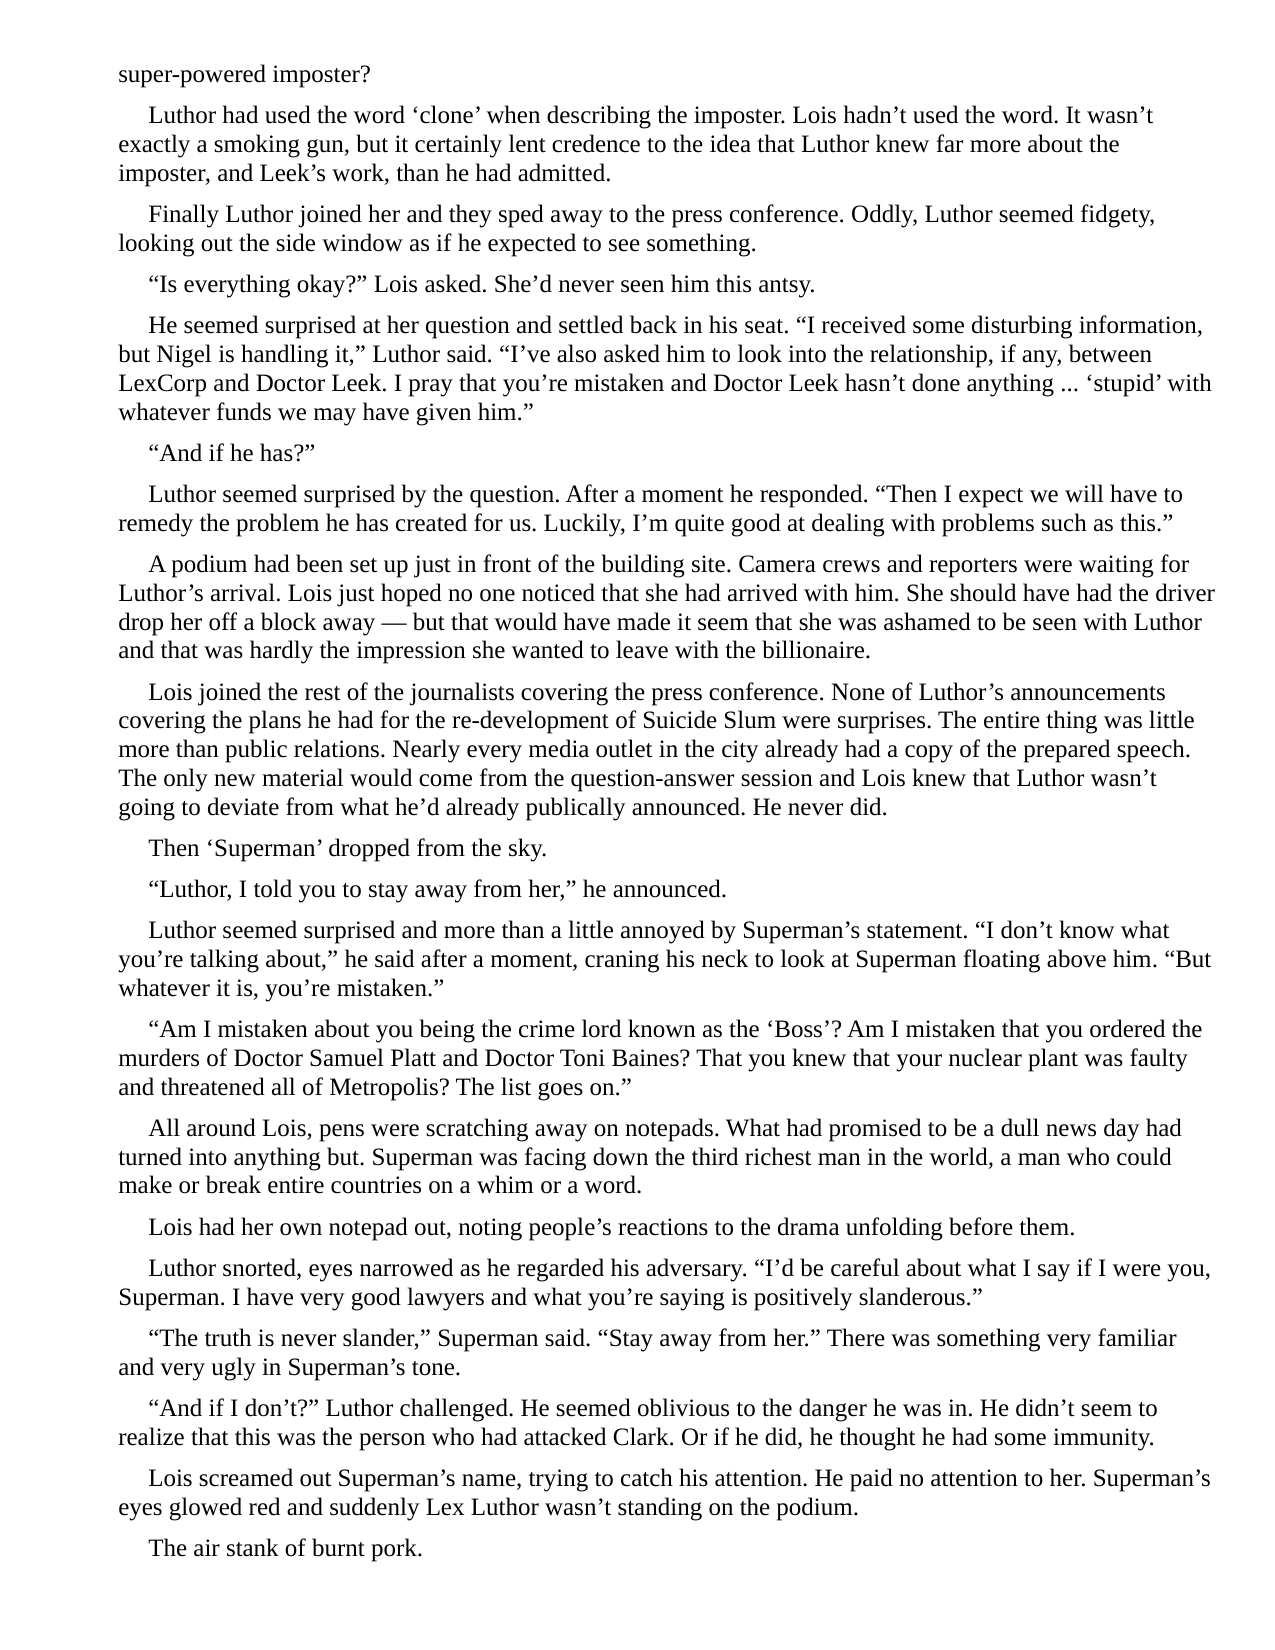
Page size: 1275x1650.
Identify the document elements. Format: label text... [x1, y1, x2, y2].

text Then ‘Superman’ dropped from the sky. [118, 833, 1216, 862]
text “Luthor, I told you to stay away from her,” he announced. [118, 874, 1216, 903]
text “Am I mistaken about you being the crime lord known as the ‘Boss’? Am I mistaken that you ordered the murders of Doctor Samuel Platt and Doctor Toni Baines? That you knew that your nuclear plant was faulty and threatened all of Metropolis? The list goes on.” [118, 1014, 1216, 1100]
text Luthor had used the word ‘clone’ when describing the imposter. Lois hadn’t used the word. It wasn’t exactly a smoking gun, but it certainly lent credence to the idea that Luthor knew far more about the imposter, and Leek’s work, than he had admitted. [118, 100, 1216, 187]
text Lois screamed out Superman’s name, trying to catch his attention. He paid no attention to her. Superman’s eyes glowed red and suddenly Lex Luthor wasn’t standing on the podium. [118, 1463, 1216, 1520]
text super-powered imposter? [118, 59, 1216, 88]
text Lois had her own notepad out, noting people’s reactions to the drama unfolding before them. [118, 1212, 1216, 1240]
text A podium had been set up just in front of the building site. Camera crews and reporters were waiting for Luthor’s arrival. Lois just hoped no one noticed that she had arrived with him. She should have had the driver drop her off a block away — but that would have made it seem that she was ashamed to be seen with Luthor and that was hardly the impression she wanted to leave with the billionaire. [118, 549, 1216, 664]
text “And if I don’t?” Luthor challenged. He seemed oblivious to the danger he was in. He didn’t seem to realize that this was the person who had attacked Clark. Or if he did, he thought he had some immunity. [118, 1393, 1216, 1450]
text “And if he has?” [118, 438, 1216, 467]
text Luthor seemed surprised by the question. After a moment he responded. “Then I expect we will have to remedy the problem he has created for us. Luckily, I’m quite good at dealing with problems such as this.” [118, 479, 1216, 537]
text The air stank of burnt pork. [118, 1533, 1216, 1562]
text Finally Luthor joined her and they sped away to the press conference. Oddly, Luthor seemed fidgety, looking out the side window as if he expected to see something. [118, 199, 1216, 257]
text “The truth is never slander,” Superman said. “Stay away from her.” There was something very familiar and very ugly in Superman’s tone. [118, 1323, 1216, 1380]
text “Is everything okay?” Lois asked. She’d never seen him this antsy. [118, 269, 1216, 298]
text He seemed surprised at her question and settled back in his seat. “I received some disturbing information, but Nigel is handling it,” Luthor said. “I’ve also asked him to look into the relationship, if any, between LexCorp and Doctor Leek. I pray that you’re mistaken and Doctor Leek hasn’t done anything ... ‘stupid’ with whatever funds we may have given him.” [118, 310, 1216, 425]
text Luthor snorted, eyes narrowed as he regarded his adversary. “I’d be careful about what I say if I were you, Superman. I have very good lawyers and what you’re saying is positively slanderous.” [118, 1253, 1216, 1310]
text All around Lois, pens were scratching away on notepads. What had promised to be a dull news day had turned into anything but. Superman was facing down the third richest man in the world, a man who could make or break entire countries on a whim or a word. [118, 1113, 1216, 1199]
text Luthor seemed surprised and more than a little annoyed by Superman’s statement. “I don’t know what you’re talking about,” he said after a moment, craning his neck to look at Superman floating above him. “But whatever it is, you’re mistaken.” [118, 915, 1216, 1002]
text Lois joined the rest of the journalists covering the press conference. None of Luthor’s announcements covering the plans he had for the re-development of Suicide Slum were surprises. The entire thing was little more than public relations. Nearly every media outlet in the city already had a copy of the prepared speech. The only new material would come from the question-answer session and Lois knew that Luthor wasn’t going to deviate from what he’d already publically announced. He never did. [118, 677, 1216, 820]
